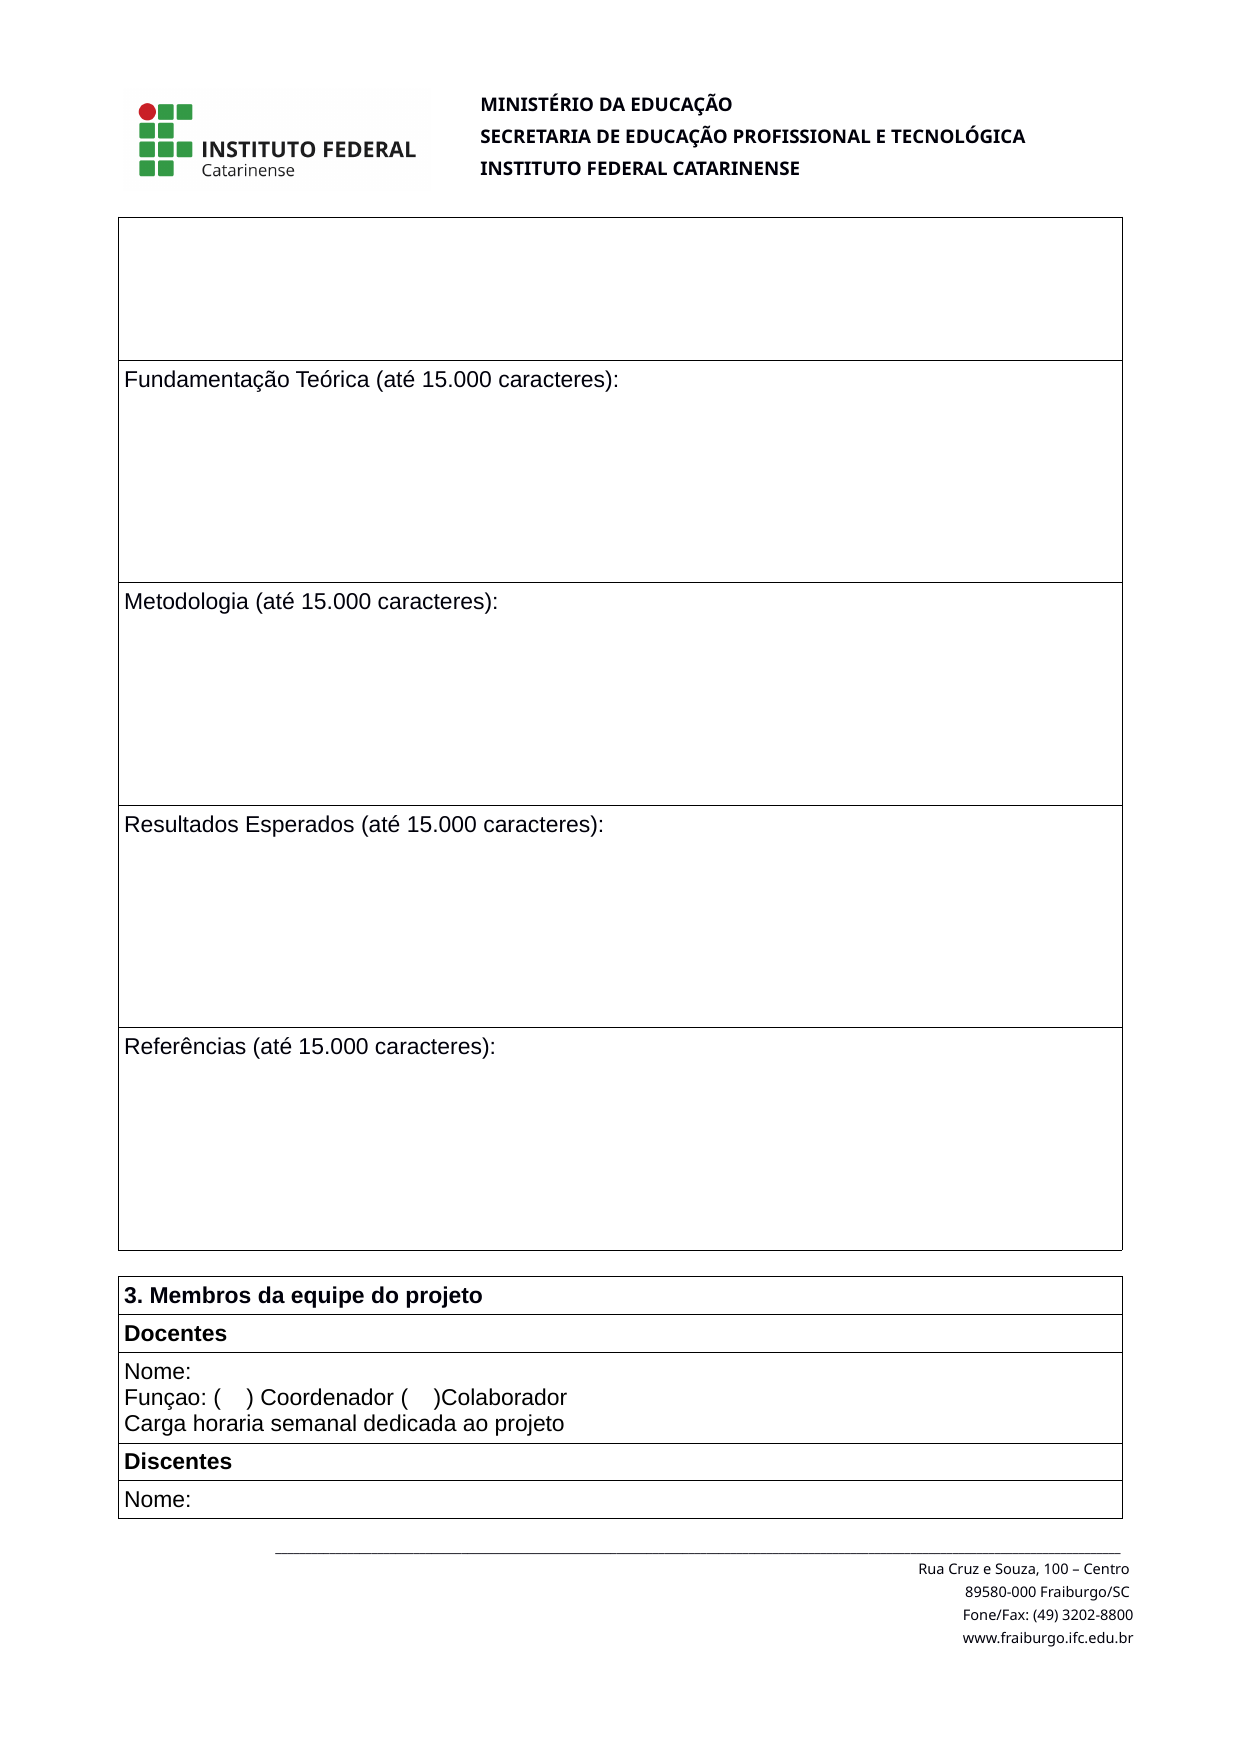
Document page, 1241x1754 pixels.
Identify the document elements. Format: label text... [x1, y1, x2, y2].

table_header 3. Membros da equipe do projeto [119, 1277, 1122, 1314]
table_cell Resultados Esperados (até 15.000 caracteres): [119, 806, 1122, 1027]
picture [123, 88, 431, 191]
table_cell Discentes [119, 1444, 1122, 1480]
table_cell Docentes [119, 1315, 1122, 1352]
table_cell Metodologia (até 15.000 caracteres): [119, 583, 1122, 805]
table_cell Referências (até 15.000 caracteres): [119, 1028, 1122, 1249]
table_cell Nome: [119, 1481, 1122, 1518]
table_cell Nome: Funçao: ( ) Coordenador ( )Colaborador Carga horaria semanal dedicada ao projeto [119, 1353, 1122, 1442]
table_cell Fundamentação Teórica (até 15.000 caracteres): [119, 361, 1122, 582]
table_cell [119, 218, 1122, 360]
